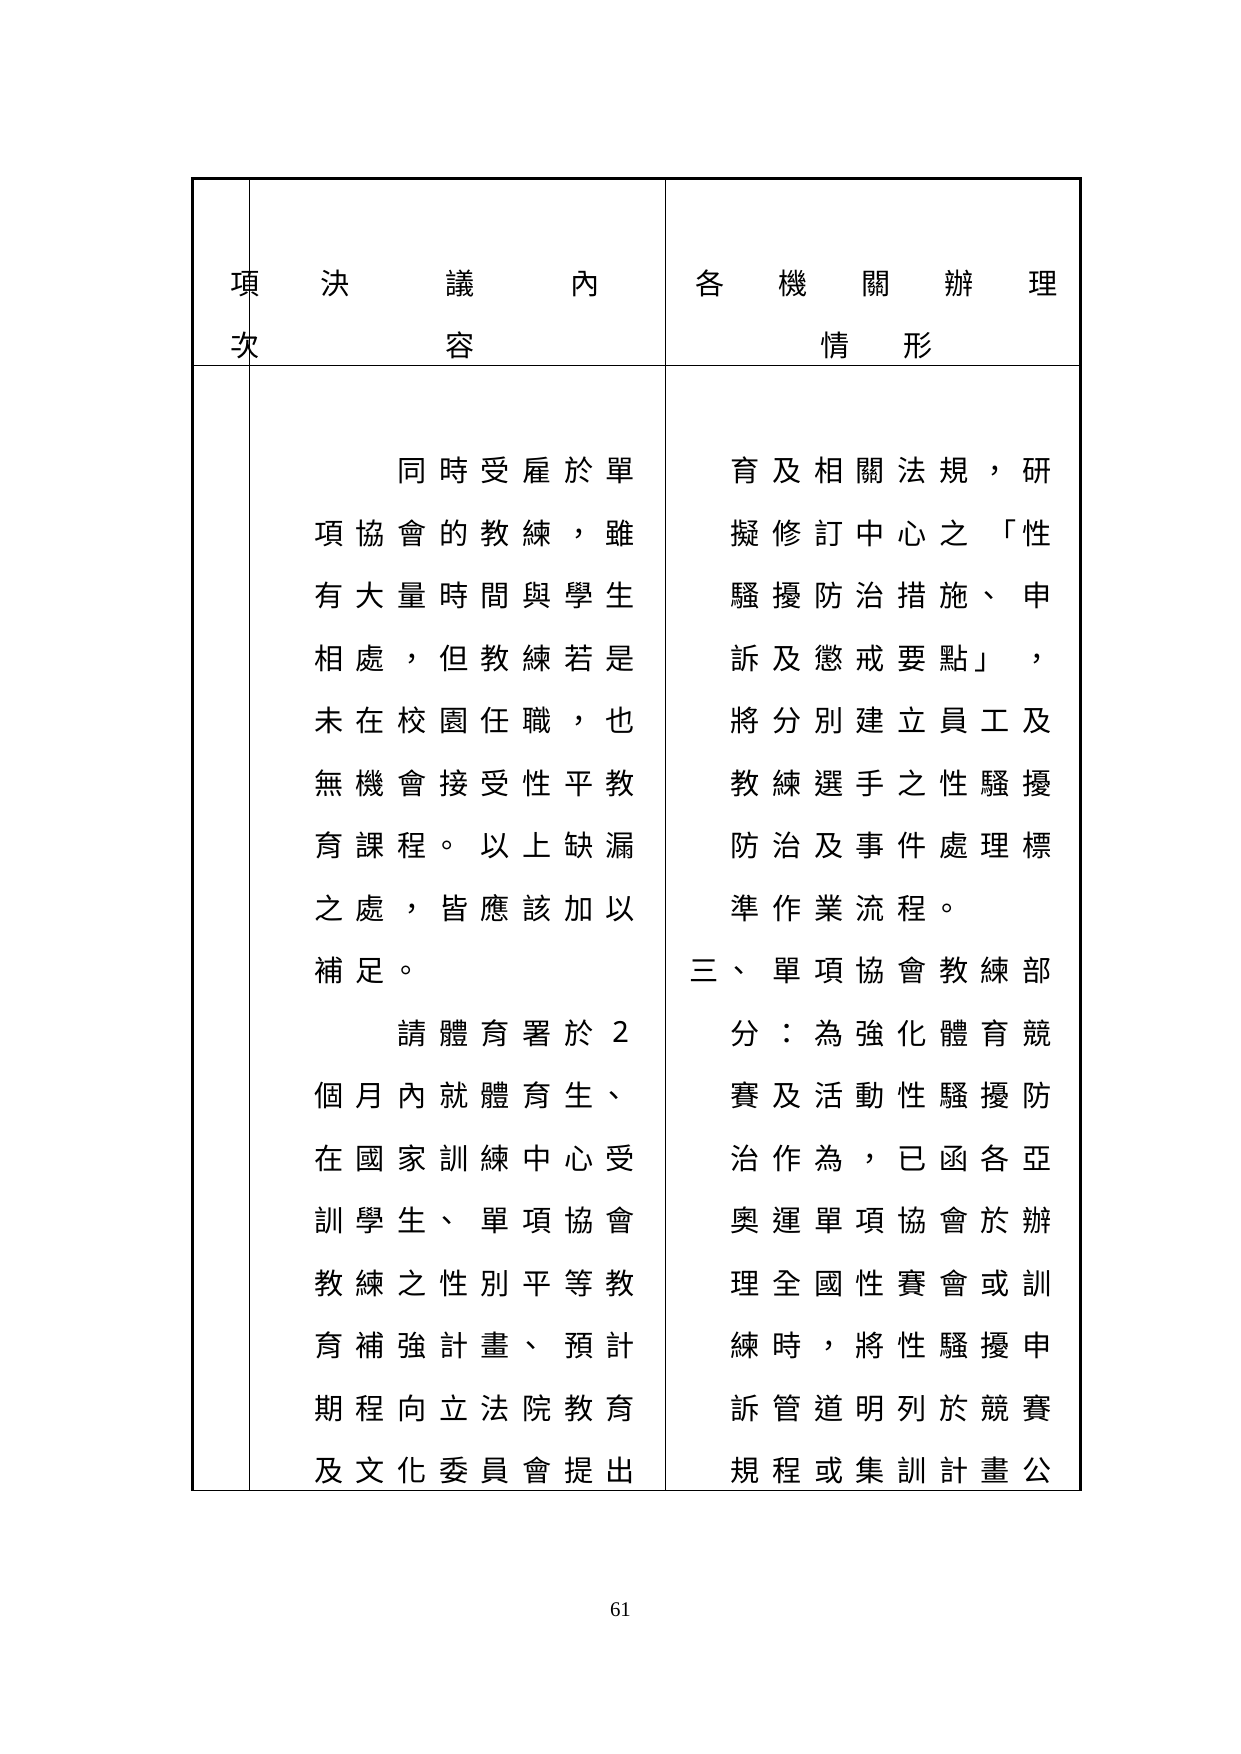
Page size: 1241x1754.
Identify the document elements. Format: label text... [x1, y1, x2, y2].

table_cell [194, 366, 249, 1490]
table_header 各 機 關 辦 理 情 形 [666, 180, 1079, 365]
table_cell 同時受雇於單項協會的教練，雖有大量時間與學生相處，但教練若是未在校園任職，也無機會接受性平教育課程。以上缺漏之處，皆應該加以補足。 請體育署於2個月內就體育生、在國家訓練中心受訓學生、單項協會教練之性別平等教育補強計畫、預計期程向立法院教育及文化委員會提出 [250, 366, 665, 1490]
table_cell 育及相關法規，研擬修訂中心之「性騷擾防治措施、申訴及懲戒要點」，將分別建立員工及教練選手之性騷擾防治及事件處理標準作業流程。 三、單項協會教練部分：為強化體育競賽及活動性騷擾防治作為，已函各亞奧運單項協會於辦理全國性賽會或訓練時，將性騷擾申訴管道明列於競賽規程或集訓計畫公 [666, 366, 1079, 1490]
table_header 決 議 內 容 [250, 180, 665, 365]
table_header 項次 [194, 180, 249, 365]
